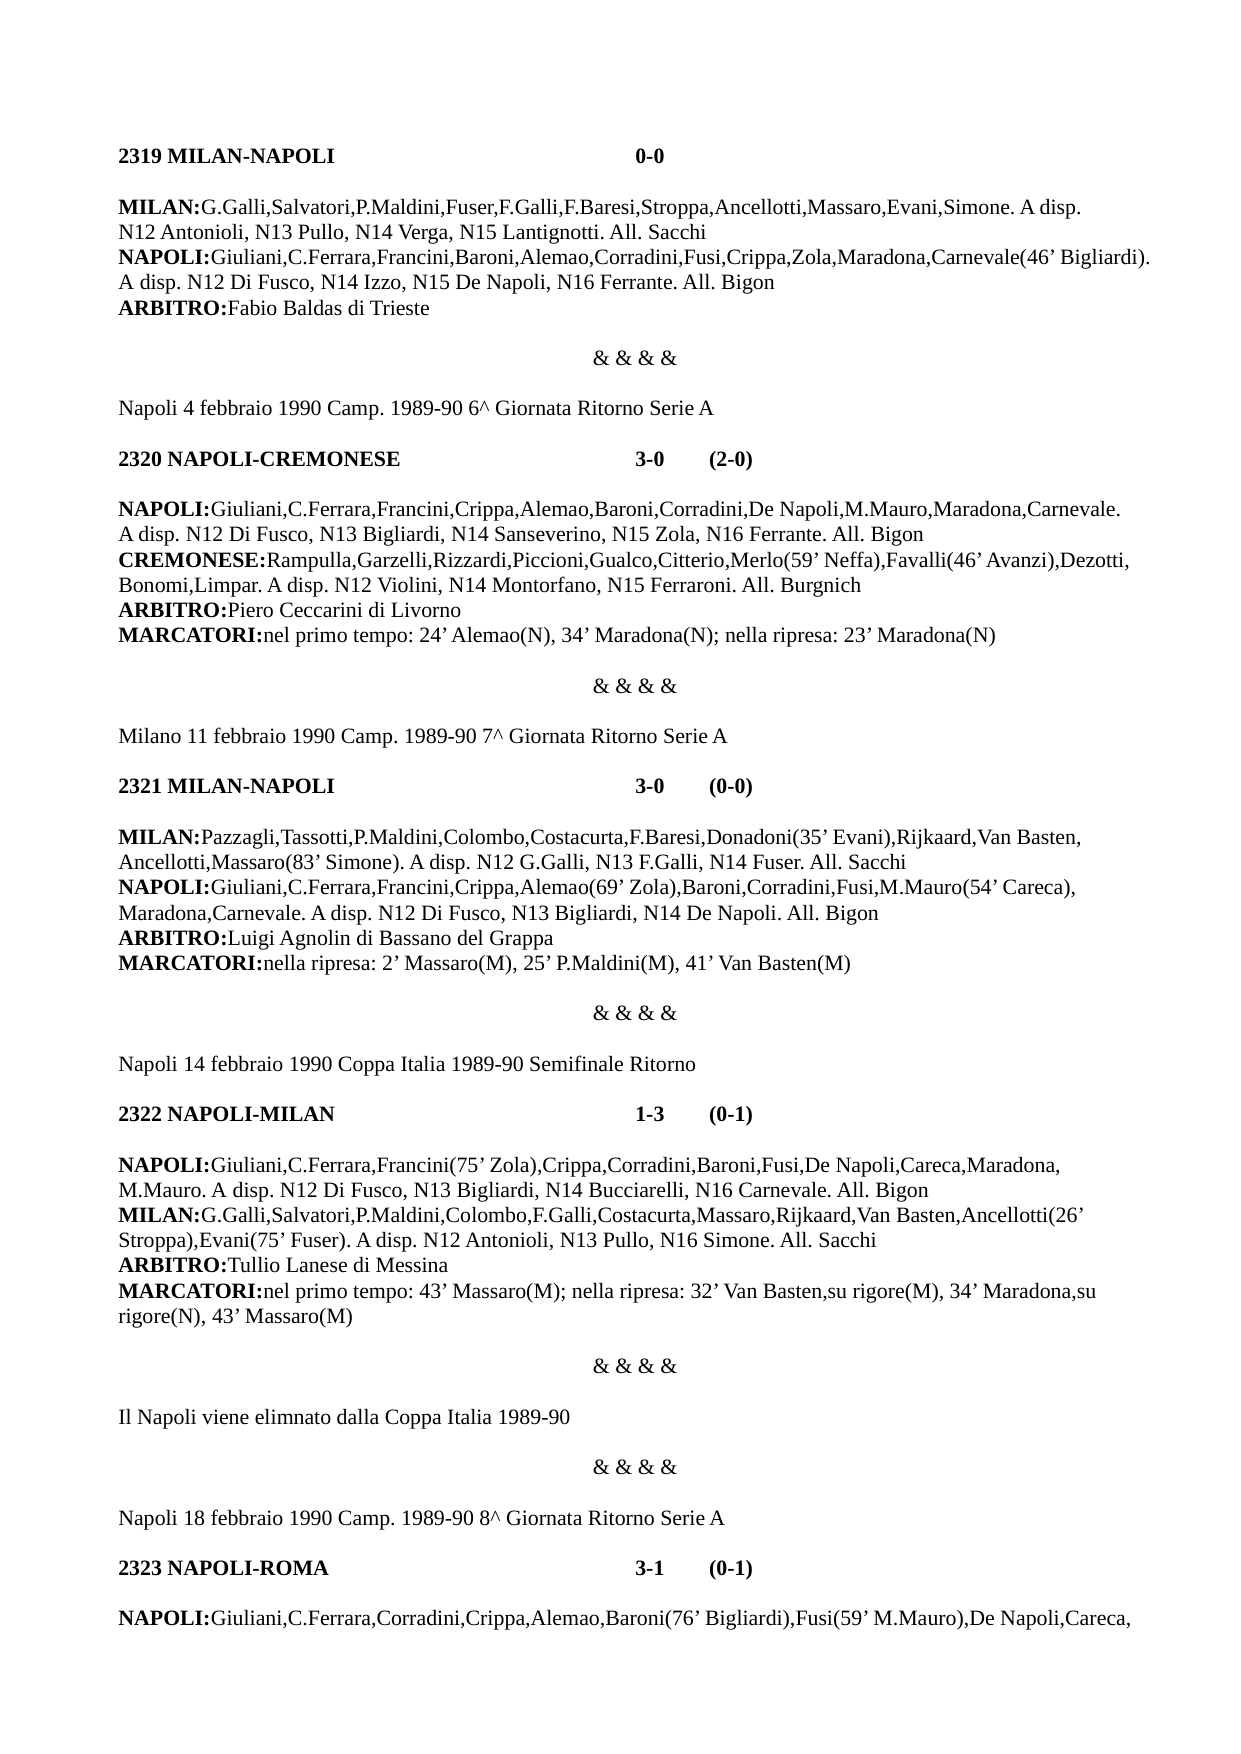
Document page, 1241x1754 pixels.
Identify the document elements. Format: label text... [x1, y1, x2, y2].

text NAPOLI:Giuliani,C.Ferrara,Francini,Crippa,Alemao,Baroni,Corradini,De Napoli,M.Mauro,Maradona,Carnevale. [118, 496, 1152, 521]
text MARCATORI:nel primo tempo: 43’ Massaro(M); nella ripresa: 32’ Van Basten,su rigore(M), 34’ Maradona,su [118, 1278, 1152, 1303]
text Bonomi,Limpar. A disp. N12 Violini, N14 Montorfano, N15 Ferraroni. All. Burgnich [118, 572, 1152, 597]
text MILAN:Pazzagli,Tassotti,P.Maldini,Colombo,Costacurta,F.Baresi,Donadoni(35’ Evani),Rijkaard,Van Basten, [118, 824, 1152, 849]
text & & & & [118, 1353, 1152, 1378]
text ARBITRO:Luigi Agnolin di Bassano del Grappa [118, 925, 1152, 950]
text MILAN:G.Galli,Salvatori,P.Maldini,Colombo,F.Galli,Costacurta,Massaro,Rijkaard,Van Basten,Ancellotti(26’ [118, 1202, 1152, 1227]
text & & & & [118, 1000, 1152, 1026]
text MARCATORI:nel primo tempo: 24’ Alemao(N), 34’ Maradona(N); nella ripresa: 23’ Maradona(N) [118, 622, 1152, 647]
text ARBITRO:Tullio Lanese di Messina [118, 1252, 1152, 1278]
text Napoli 18 febbraio 1990 Camp. 1989-90 8^ Giornata Ritorno Serie A [118, 1504, 1152, 1530]
text CREMONESE:Rampulla,Garzelli,Rizzardi,Piccioni,Gualco,Citterio,Merlo(59’ Neffa),Favalli(46’ Avanzi),Dezotti, [118, 547, 1152, 572]
text Napoli 4 febbraio 1990 Camp. 1989-90 6^ Giornata Ritorno Serie A [118, 395, 1152, 421]
text ARBITRO:Piero Ceccarini di Livorno [118, 597, 1152, 622]
text & & & & [118, 1454, 1152, 1479]
text M.Mauro. A disp. N12 Di Fusco, N13 Bigliardi, N14 Bucciarelli, N16 Carnevale. All. Bigon [118, 1177, 1152, 1202]
text A disp. N12 Di Fusco, N13 Bigliardi, N14 Sanseverino, N15 Zola, N16 Ferrante. All. Bigon [118, 521, 1152, 547]
text rigore(N), 43’ Massaro(M) [118, 1303, 1152, 1328]
text 2319 MILAN-NAPOLI 0-0 [118, 143, 1152, 168]
text NAPOLI:Giuliani,C.Ferrara,Francini,Crippa,Alemao(69’ Zola),Baroni,Corradini,Fusi,M.Mauro(54’ Careca), [118, 874, 1152, 899]
text & & & & [118, 673, 1152, 698]
text Stroppa),Evani(75’ Fuser). A disp. N12 Antonioli, N13 Pullo, N16 Simone. All. Sacchi [118, 1227, 1152, 1252]
text ARBITRO:Fabio Baldas di Trieste [118, 294, 1152, 320]
text N12 Antonioli, N13 Pullo, N14 Verga, N15 Lantignotti. All. Sacchi [118, 219, 1152, 244]
text Maradona,Carnevale. A disp. N12 Di Fusco, N13 Bigliardi, N14 De Napoli. All. Bigon [118, 899, 1152, 925]
text 2321 MILAN-NAPOLI 3-0 (0-0) [118, 773, 1152, 799]
text Ancellotti,Massaro(83’ Simone). A disp. N12 G.Galli, N13 F.Galli, N14 Fuser. All. Sacchi [118, 849, 1152, 874]
text 2322 NAPOLI-MILAN 1-3 (0-1) [118, 1101, 1152, 1126]
text A disp. N12 Di Fusco, N14 Izzo, N15 De Napoli, N16 Ferrante. All. Bigon [118, 269, 1152, 294]
text MILAN:G.Galli,Salvatori,P.Maldini,Fuser,F.Galli,F.Baresi,Stroppa,Ancellotti,Massaro,Evani,Simone. A disp. [118, 194, 1152, 219]
text NAPOLI:Giuliani,C.Ferrara,Francini(75’ Zola),Crippa,Corradini,Baroni,Fusi,De Napoli,Careca,Maradona, [118, 1152, 1152, 1177]
text Napoli 14 febbraio 1990 Coppa Italia 1989-90 Semifinale Ritorno [118, 1051, 1152, 1076]
text NAPOLI:Giuliani,C.Ferrara,Corradini,Crippa,Alemao,Baroni(76’ Bigliardi),Fusi(59’ M.Mauro),De Napoli,Careca, [118, 1605, 1152, 1631]
text 2320 NAPOLI-CREMONESE 3-0 (2-0) [118, 446, 1152, 471]
text Il Napoli viene elimnato dalla Coppa Italia 1989-90 [118, 1404, 1152, 1429]
text Milano 11 febbraio 1990 Camp. 1989-90 7^ Giornata Ritorno Serie A [118, 723, 1152, 748]
text & & & & [118, 345, 1152, 370]
text MARCATORI:nella ripresa: 2’ Massaro(M), 25’ P.Maldini(M), 41’ Van Basten(M) [118, 950, 1152, 975]
text NAPOLI:Giuliani,C.Ferrara,Francini,Baroni,Alemao,Corradini,Fusi,Crippa,Zola,Maradona,Carnevale(46’ Bigliardi). [118, 244, 1152, 269]
text 2323 NAPOLI-ROMA 3-1 (0-1) [118, 1555, 1152, 1580]
